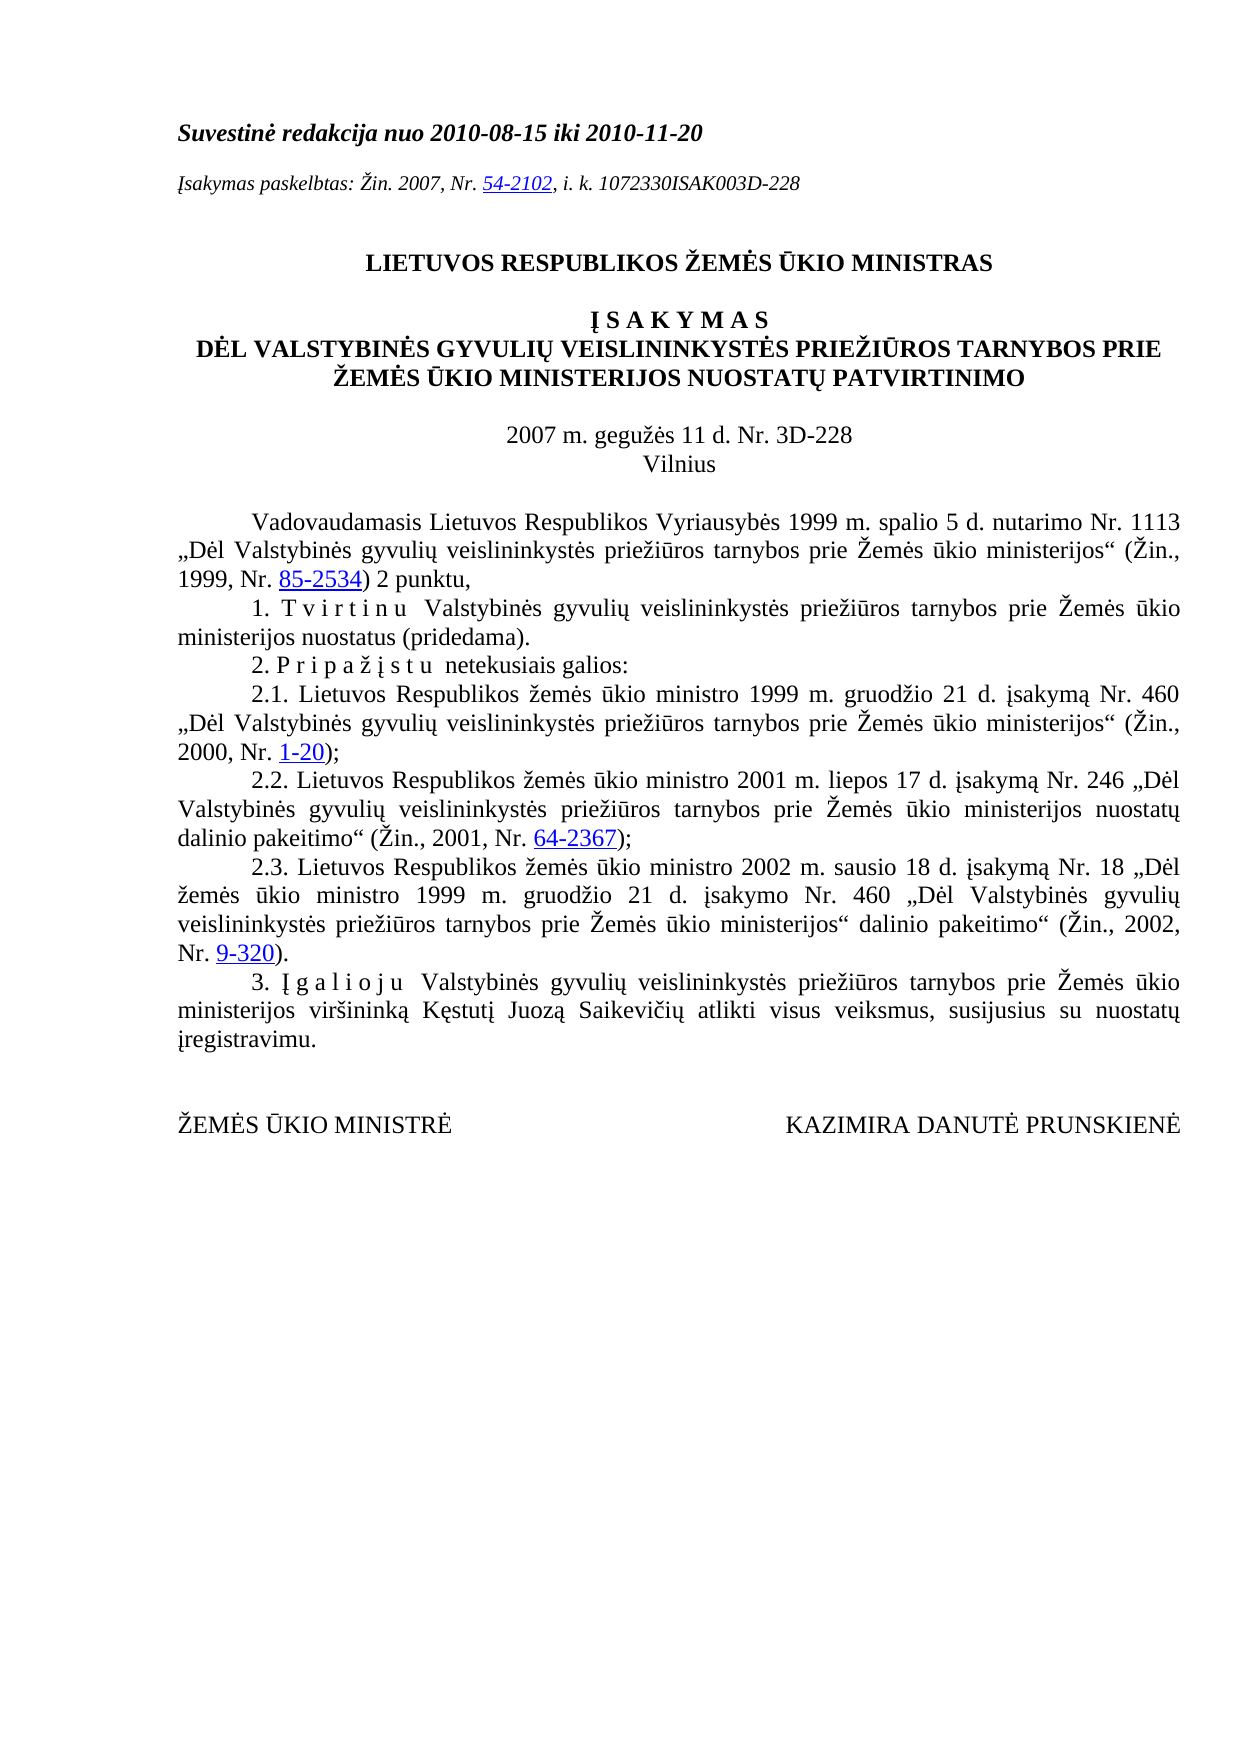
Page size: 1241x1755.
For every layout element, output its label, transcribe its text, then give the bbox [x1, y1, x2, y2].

text 3. Įgalioju Valstybinės gyvulių veislininkystės priežiūros tarnybos prie Žemės ūkio ministerijos viršininką Kęstutį Juozą Saikevičių atlikti visus veiksmus, susijusius su nuostatų įregistravimu. [177, 967, 1181, 1053]
text Į S A K Y M A S [177, 305, 1181, 334]
text Įsakymas paskelbtas: Žin. 2007, Nr. 54-2102, i. k. 1072330ISAK003D-228 [177, 171, 1181, 195]
text Vadovaudamasis Lietuvos Respublikos Vyriausybės 1999 m. spalio 5 d. nutarimo Nr. 1113 „Dėl Valstybinės gyvulių veislininkystės priežiūros tarnybos prie Žemės ūkio ministerijos“ (Žin., 1999, Nr. 85-2534) 2 punktu, [177, 507, 1181, 593]
text 2.1. Lietuvos Respublikos žemės ūkio ministro 1999 m. gruodžio 21 d. įsakymą Nr. 460 „Dėl Valstybinės gyvulių veislininkystės priežiūros tarnybos prie Žemės ūkio ministerijos“ (Žin., 2000, Nr. 1-20); [177, 679, 1181, 765]
text Vilnius [177, 449, 1181, 478]
text LIETUVOS RESPUBLIKOS ŽEMĖS ŪKIO MINISTRAS [177, 248, 1181, 277]
text 1. Tvirtinu Valstybinės gyvulių veislininkystės priežiūros tarnybos prie Žemės ūkio ministerijos nuostatus (pridedama). [177, 593, 1181, 650]
text ŽEMĖS ŪKIO MINISTRĖ KAZIMIRA DANUTĖ PRUNSKIENĖ [177, 1110, 1181, 1139]
text 2.3. Lietuvos Respublikos žemės ūkio ministro 2002 m. sausio 18 d. įsakymą Nr. 18 „Dėl žemės ūkio ministro 1999 m. gruodžio 21 d. įsakymo Nr. 460 „Dėl Valstybinės gyvulių veislininkystės priežiūros tarnybos prie Žemės ūkio ministerijos“ dalinio pakeitimo“ (Žin., 2002, Nr. 9-320). [177, 852, 1181, 967]
text DĖL VALSTYBINĖS GYVULIŲ VEISLININKYSTĖS PRIEŽIŪROS TARNYBOS PRIE ŽEMĖS ŪKIO MINISTERIJOS NUOSTATŲ PATVIRTINIMO [177, 334, 1181, 392]
text Suvestinė redakcija nuo 2010-08-15 iki 2010-11-20 [177, 118, 1181, 147]
text 2. Pripažįstu netekusiais galios: [177, 650, 1181, 679]
text 2007 m. gegužės 11 d. Nr. 3D-228 [177, 420, 1181, 449]
text 2.2. Lietuvos Respublikos žemės ūkio ministro 2001 m. liepos 17 d. įsakymą Nr. 246 „Dėl Valstybinės gyvulių veislininkystės priežiūros tarnybos prie Žemės ūkio ministerijos nuostatų dalinio pakeitimo“ (Žin., 2001, Nr. 64-2367); [177, 765, 1181, 852]
